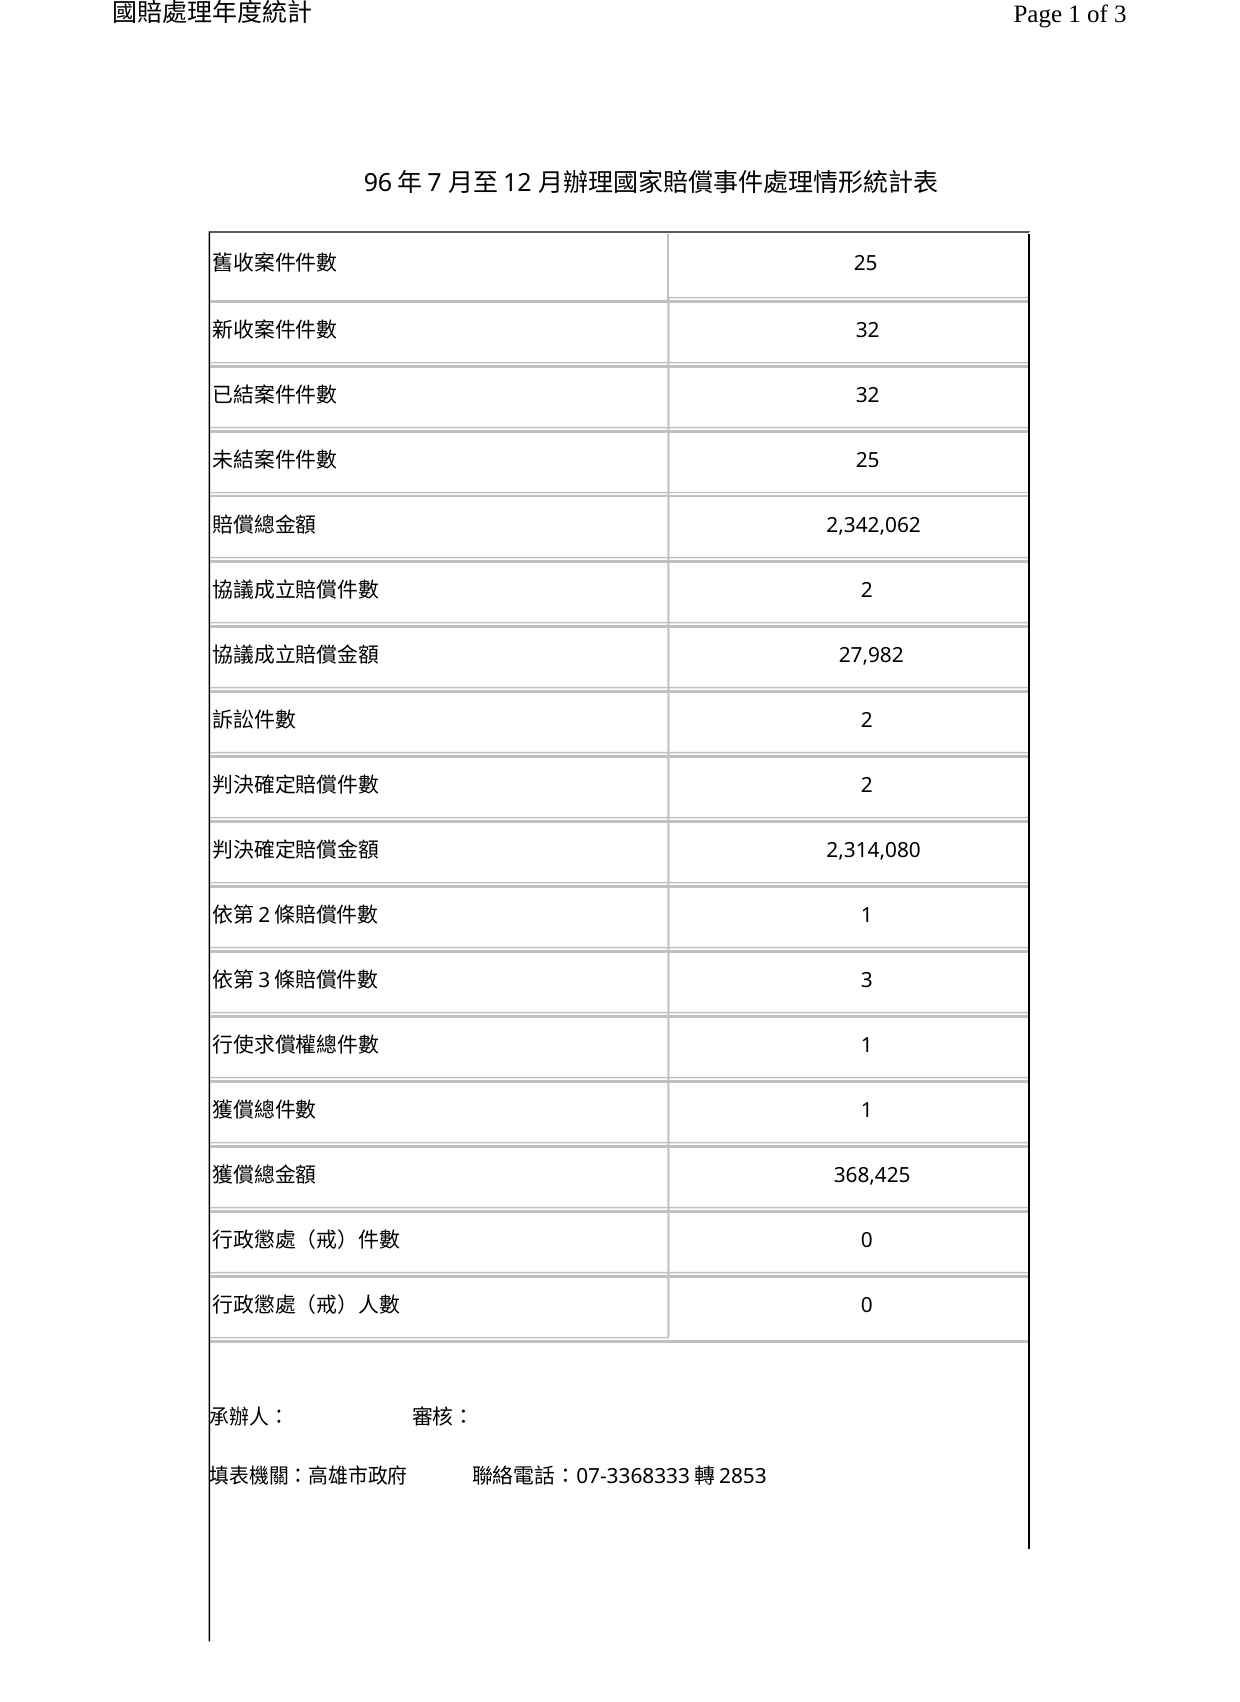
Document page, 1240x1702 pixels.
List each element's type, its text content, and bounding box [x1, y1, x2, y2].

table_cell [670, 693, 778, 751]
table_cell 協議成立賠償金額 [211, 628, 667, 686]
table_cell 行政懲處（戒）人數 [211, 1278, 778, 1340]
table_cell 依第3條賠償件數 [211, 953, 667, 1011]
table_cell 32 [778, 303, 1028, 361]
table_cell 訴訟件數 [211, 693, 667, 751]
table_cell 3 [778, 953, 1028, 1011]
table_cell 1 [778, 1018, 1028, 1076]
table_cell 32 [778, 368, 1028, 426]
table_cell 2 [778, 758, 1028, 816]
table_cell [670, 1213, 778, 1271]
table_cell 已結案件件數 [211, 368, 667, 426]
table_cell [670, 628, 778, 686]
table_cell 27,982 [778, 628, 1028, 686]
table_cell 判決確定賠償金額 [211, 823, 667, 881]
table_header 25 [669, 234, 1028, 296]
table_cell [670, 1018, 778, 1076]
table_cell [670, 563, 778, 621]
table_cell 未結案件件數 [211, 433, 667, 492]
table_cell 2 [778, 563, 1028, 621]
table_cell 判決確定賠償件數 [211, 758, 667, 816]
table_cell [670, 888, 778, 946]
table_header 舊收案件件數 [211, 234, 667, 300]
table_cell 2,314,080 [778, 823, 1028, 881]
table_cell [670, 758, 778, 816]
table_cell [670, 1083, 778, 1141]
table_cell 0 [778, 1213, 1028, 1271]
table_cell 協議成立賠償件數 [211, 563, 667, 621]
table_cell 賠償總金額 [211, 497, 667, 556]
table_cell [670, 1148, 778, 1206]
table_cell [670, 433, 778, 491]
table_cell 新收案件件數 [211, 303, 667, 361]
table_cell 0 [778, 1278, 1028, 1340]
table_cell 1 [778, 888, 1028, 946]
table_cell 行政懲處（戒）件數 [211, 1213, 667, 1271]
table_cell 依第2條賠償件數 [211, 888, 667, 946]
table_cell 1 [778, 1083, 1028, 1141]
table_cell 獲償總金額 [211, 1148, 667, 1206]
table_cell [670, 953, 778, 1011]
table_cell 填表機關：高雄市政府 聯絡電話：07-3368333轉2853 [211, 1447, 1028, 1549]
table_cell [670, 823, 778, 881]
table_cell [670, 368, 778, 426]
table_cell 行使求償權總件數 [211, 1018, 667, 1076]
table_cell 獲償總件數 [211, 1083, 667, 1141]
table_cell 2,342,062 [778, 497, 1028, 556]
text 96年7 月至12 月辦理國家賠償事件處理情形統計表 [363, 164, 1137, 198]
table_cell [670, 497, 778, 556]
table_cell 25 [778, 433, 1028, 491]
table_cell 承辦人： 審核： [211, 1343, 1028, 1447]
table_cell 368,425 [778, 1148, 1028, 1206]
table_cell [670, 303, 778, 361]
table_cell 2 [778, 693, 1028, 751]
